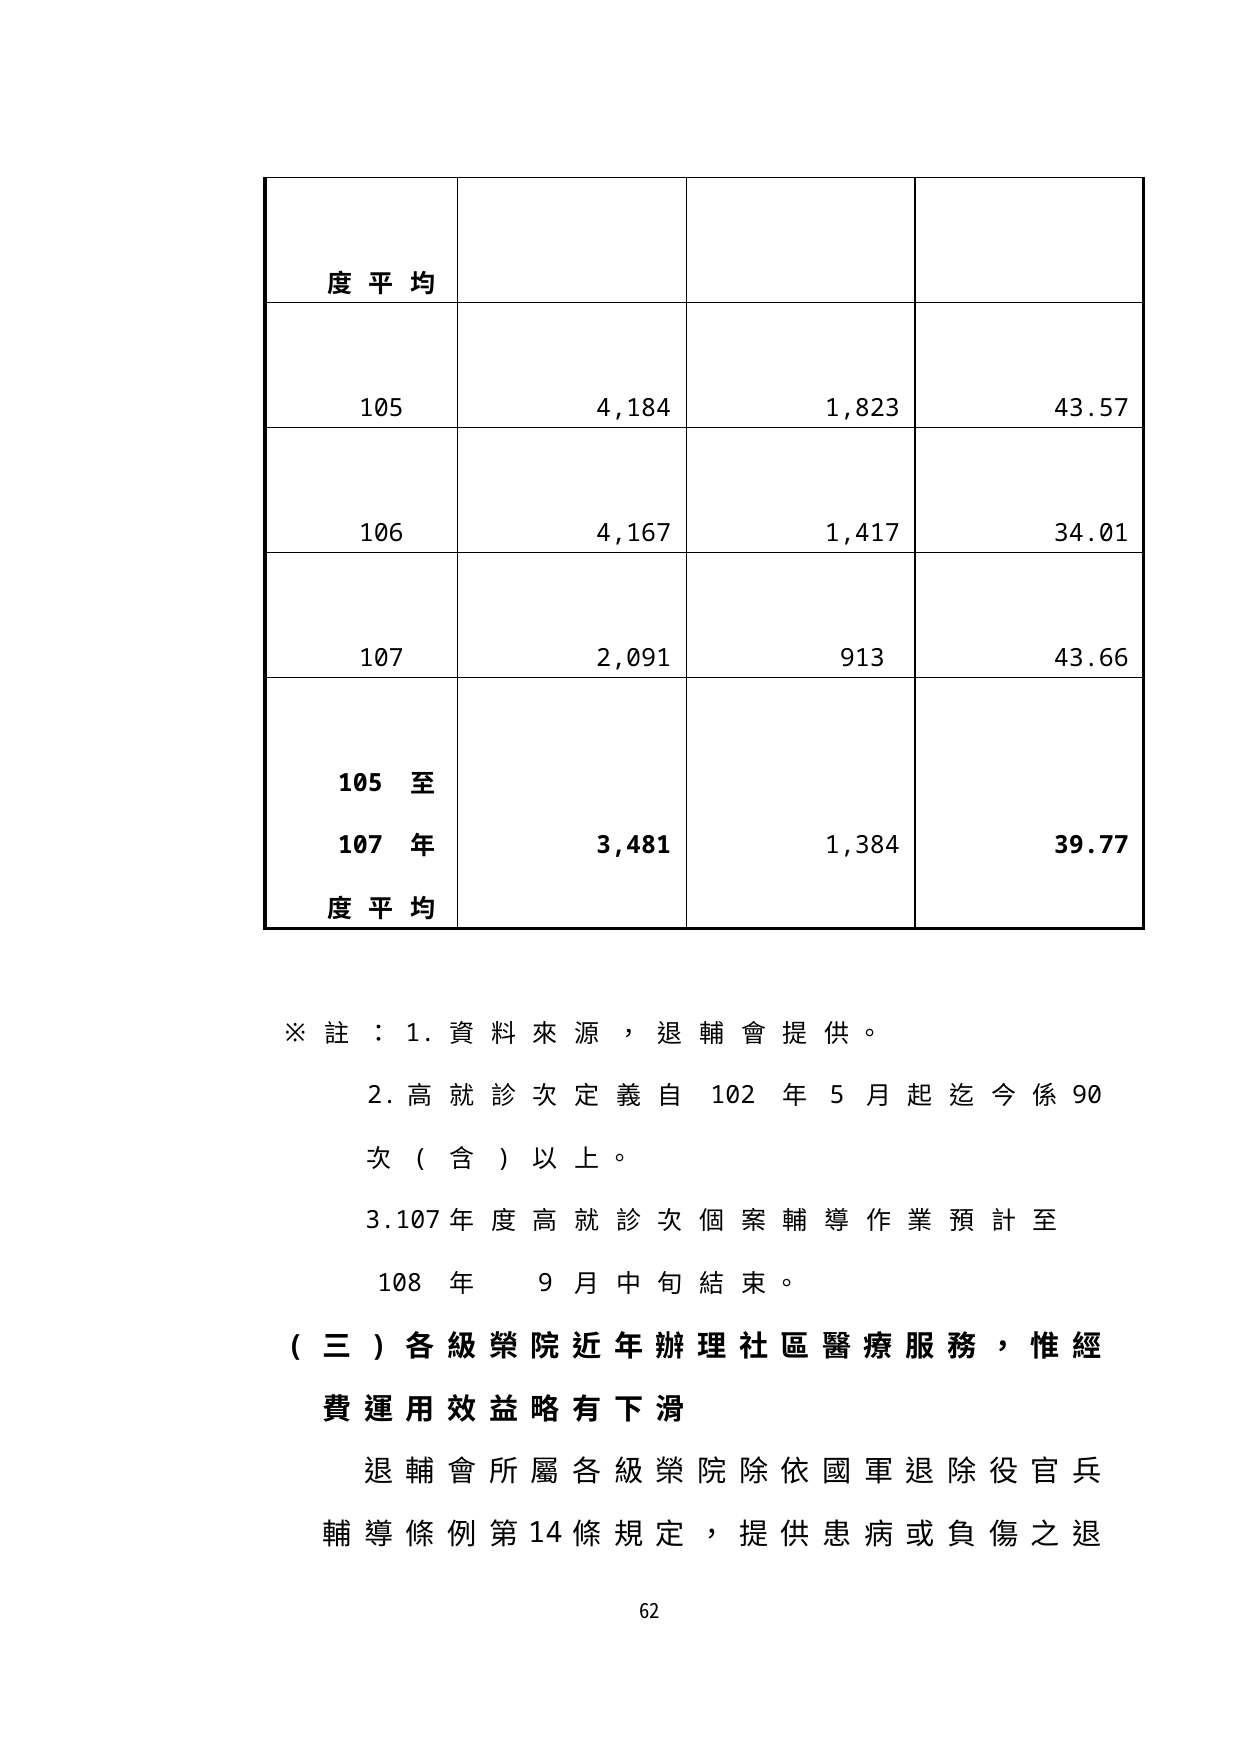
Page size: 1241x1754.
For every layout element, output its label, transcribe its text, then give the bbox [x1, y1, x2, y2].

table_cell 39.77 [916, 678, 1142, 927]
table_cell 913 [687, 553, 914, 677]
text 3.107年度高就診次個案輔導作業預計至108年 9月中旬結束。 [250, 1177, 1108, 1302]
table_cell 1,384 [687, 678, 914, 927]
table_cell [458, 178, 686, 302]
table_cell 4,167 [458, 428, 686, 552]
text 退輔會所屬各級榮院除依國軍退除役官兵輔導條例第14條規定，提供患病或負傷之退 [278, 1427, 1108, 1552]
table_cell 2,091 [458, 553, 686, 677]
table_cell [687, 178, 914, 302]
table_cell 43.66 [916, 553, 1142, 677]
table_cell 4,184 [458, 303, 686, 427]
table_cell 度平均 [267, 178, 457, 302]
table_cell 3,481 [458, 678, 686, 927]
table_cell 1,823 [687, 303, 914, 427]
text 2.高就診次定義自102年5月起迄今係90次(含)以上。 [250, 1052, 1108, 1177]
text (三)各級榮院近年辦理社區醫療服務，惟經費運用效益略有下滑 [250, 1302, 1108, 1427]
table_cell 106 [267, 428, 457, 552]
table_cell 1,417 [687, 428, 914, 552]
table_cell 105至107年度平均 [267, 678, 457, 927]
table_cell 43.57 [916, 303, 1142, 427]
table_cell [916, 178, 1142, 302]
table_cell 105 [267, 303, 457, 427]
table_cell 34.01 [916, 428, 1142, 552]
text ※註：1.資料來源，退輔會提供。 [250, 990, 1108, 1052]
table_cell 107 [267, 553, 457, 677]
